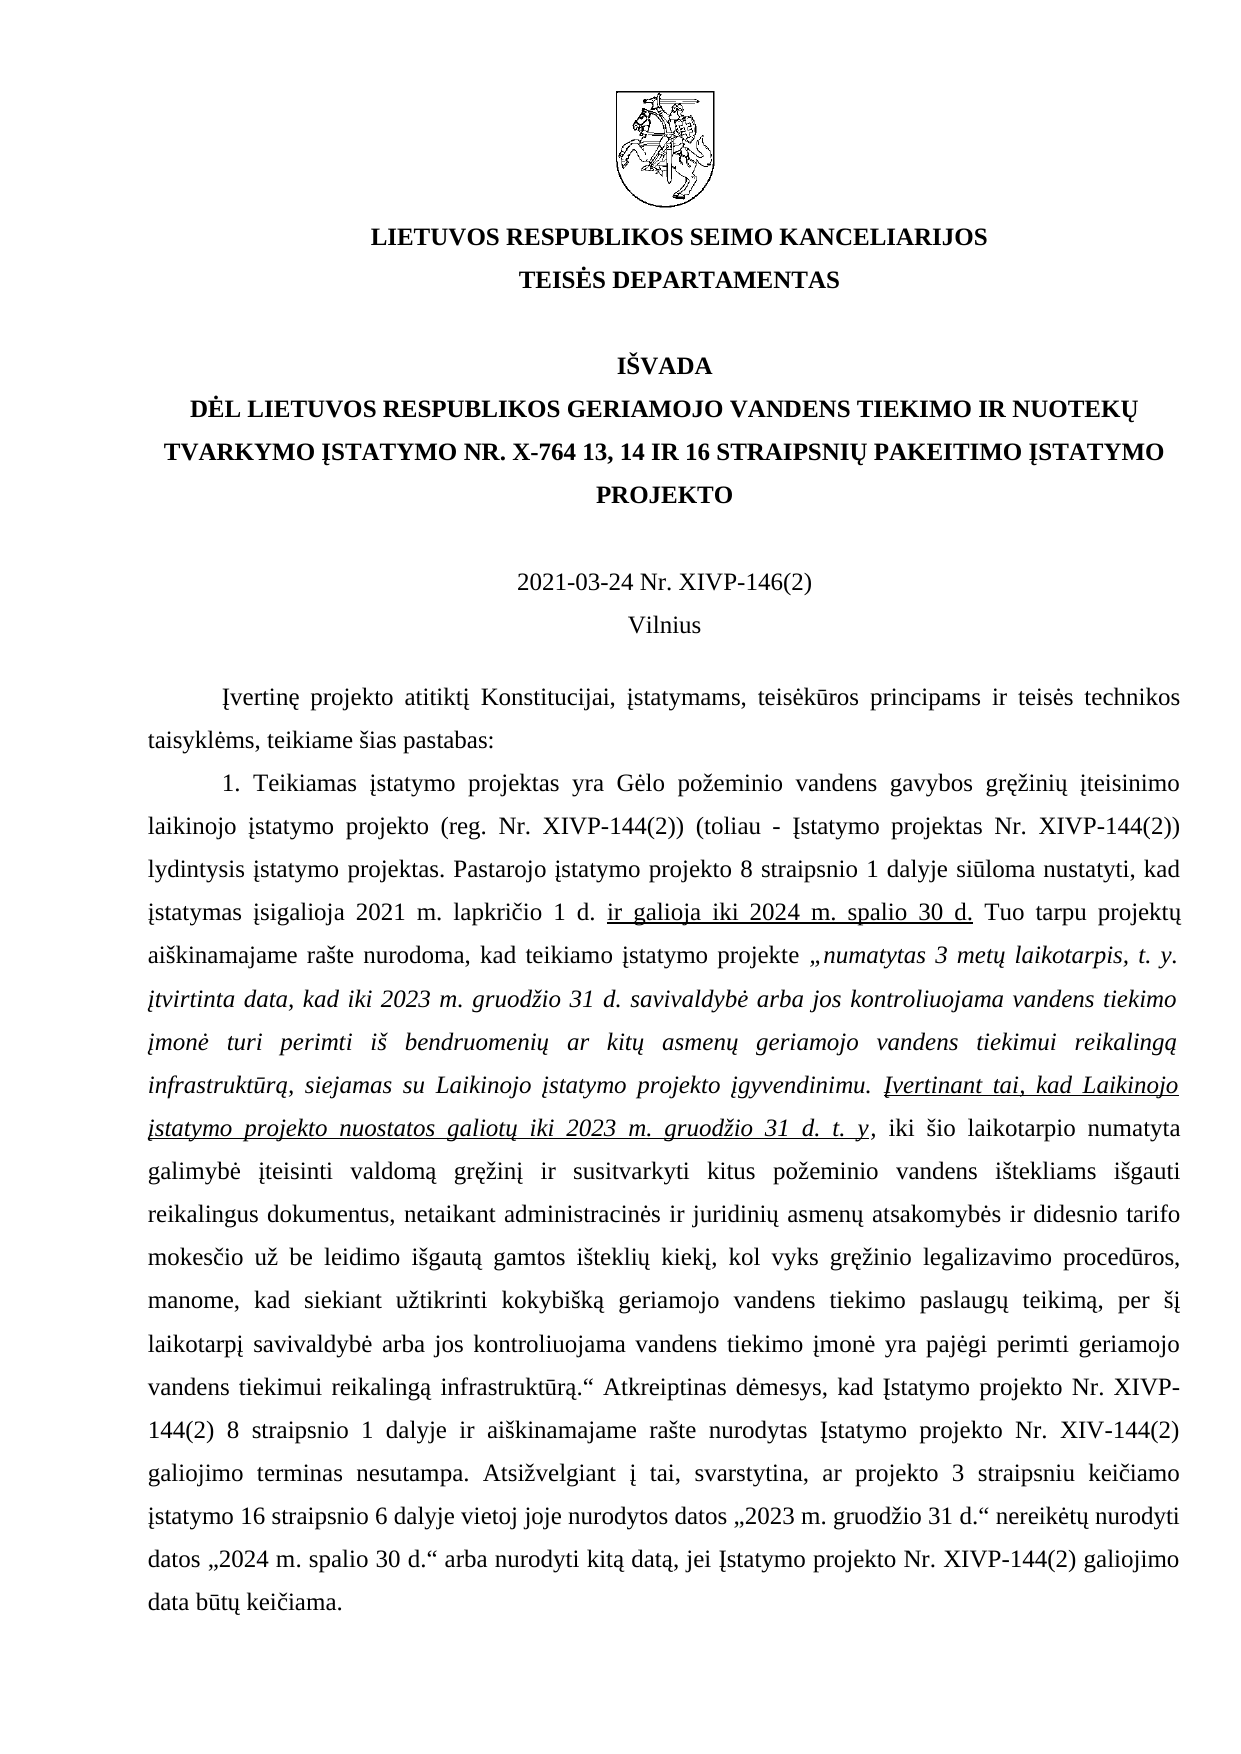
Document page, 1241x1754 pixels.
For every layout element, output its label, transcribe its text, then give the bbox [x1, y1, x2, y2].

text 2021-03-24 Nr. XIVP-146(2) [148, 567, 1181, 596]
text 1. Teikiamas įstatymo projektas yra Gėlo požeminio vandens gavybos gręžinių įteisinimo laikinojo įstatymo projekto (reg. Nr. XIVP-144(2)) (toliau - Įstatymo projektas Nr. XIVP-144(2)) lydintysis įstatymo projektas. Pastarojo įstatymo projekto 8 straipsnio 1 dalyje siūloma nustatyti, kad įstatymas įsigalioja 2021 m. lapkričio 1 d. ir galioja iki 2024 m. spalio 30 d. Tuo tarpu projektų aiškinamajame rašte nurodoma, kad teikiamo įstatymo projekte „numatytas 3 metų laikotarpis, t. y. įtvirtinta data, kad iki 2023 m. gruodžio 31 d. savivaldybė arba jos kontroliuojama vandens tiekimo įmonė turi perimti iš bendruomenių ar kitų asmenų geriamojo vandens tiekimui reikalingą infrastruktūrą, siejamas su Laikinojo įstatymo projekto įgyvendinimu. Įvertinant tai, kad Laikinojo įstatymo projekto nuostatos galiotų iki 2023 m. gruodžio 31 d. t. y, iki šio laikotarpio numatyta galimybė įteisinti valdomą gręžinį ir susitvarkyti kitus požeminio vandens ištekliams išgauti reikalingus dokumentus, netaikant administracinės ir juridinių asmenų atsakomybės ir didesnio tarifo mokesčio už be leidimo išgautą gamtos išteklių kiekį, kol vyks gręžinio legalizavimo procedūros, manome, kad siekiant užtikrinti kokybišką geriamojo vandens tiekimo paslaugų teikimą, per šį laikotarpį savivaldybė arba jos kontroliuojama vandens tiekimo įmonė yra pajėgi perimti geriamojo vandens tiekimui reikalingą infrastruktūrą.“ Atkreiptinas dėmesys, kad Įstatymo projekto Nr. XIVP-144(2) 8 straipsnio 1 dalyje ir aiškinamajame rašte nurodytas Įstatymo projekto Nr. XIV-144(2) galiojimo terminas nesutampa. Atsižvelgiant į tai, svarstytina, ar projekto 3 straipsniu keičiamo įstatymo 16 straipsnio 6 dalyje vietoj joje nurodytos datos „2023 m. gruodžio 31 d.“ nereikėtų nurodyti datos „2024 m. spalio 30 d.“ arba nurodyti kitą datą, jei Įstatymo projekto Nr. XIVP-144(2) galiojimo data būtų keičiama. [148, 768, 1181, 1616]
text Vilnius [148, 610, 1181, 639]
subtitle IŠVADA [148, 351, 1181, 380]
text Įvertinę projekto atitiktį Konstitucijai, įstatymams, teisėkūros principams ir teisės technikos taisyklėms, teikiame šias pastabas: [148, 682, 1181, 754]
subtitle TEISĖS DEPARTAMENTAS [148, 265, 1181, 294]
subtitle LIETUVOS RESPUBLIKOS SEIMO KANCELIARIJOS [148, 222, 1181, 251]
text DĖL LIETUVOS RESPUBLIKOS GERIAMOJO VANDENS TIEKIMO IR NUOTEKŲ TVARKYMO ĮSTATYMO NR. X-764 13, 14 IR 16 STRAIPSNIŲ PAKEITIMO ĮSTATYMO PROJEKTO [148, 394, 1181, 509]
